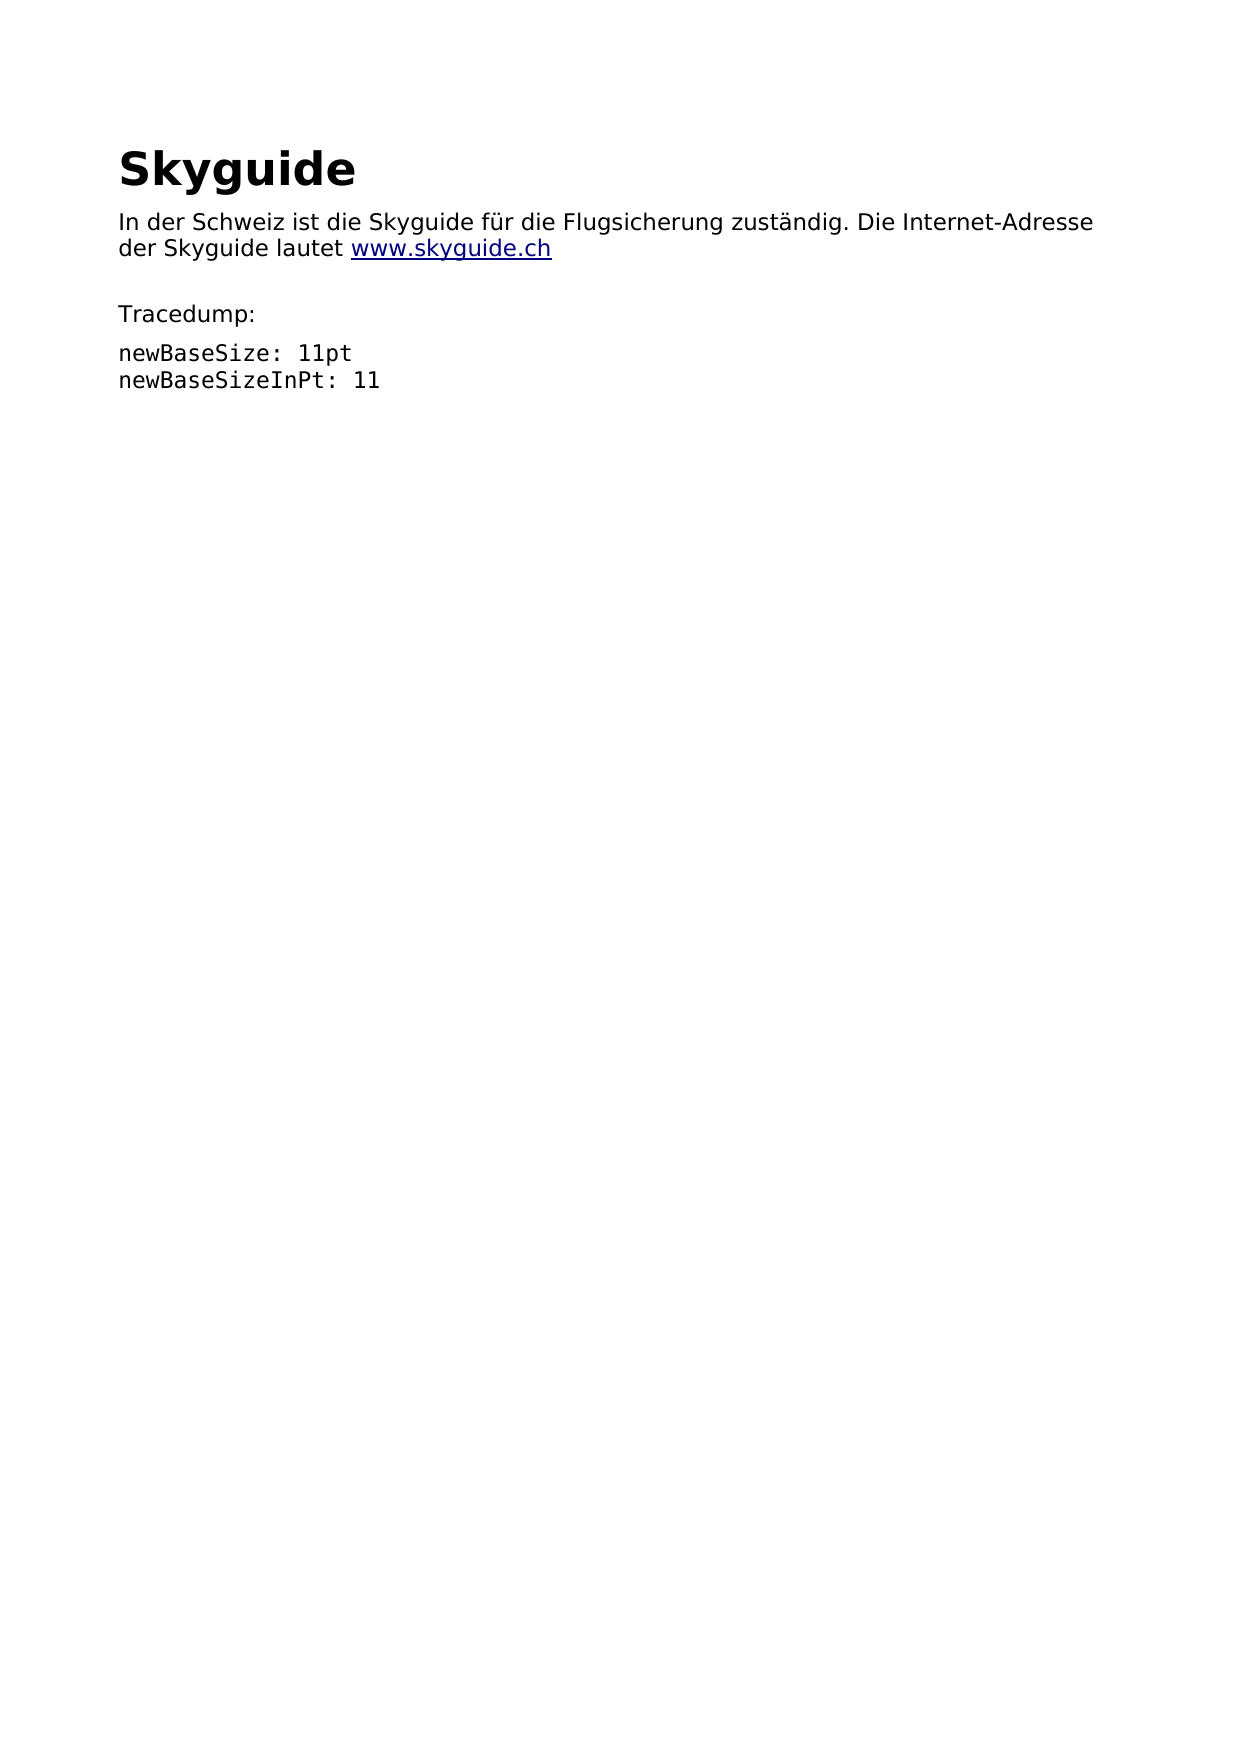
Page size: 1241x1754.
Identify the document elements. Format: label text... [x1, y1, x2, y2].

subtitle Skyguide [118, 143, 1122, 196]
text In der Schweiz ist die Skyguide für die Flugsicherung zuständig. Die Internet-Adresse der Skyguide lautet www.skyguide.ch [118, 209, 1122, 262]
text Tracedump: [118, 275, 1122, 328]
text newBaseSize: 11pt newBaseSizeInPt: 11 [118, 341, 1122, 394]
